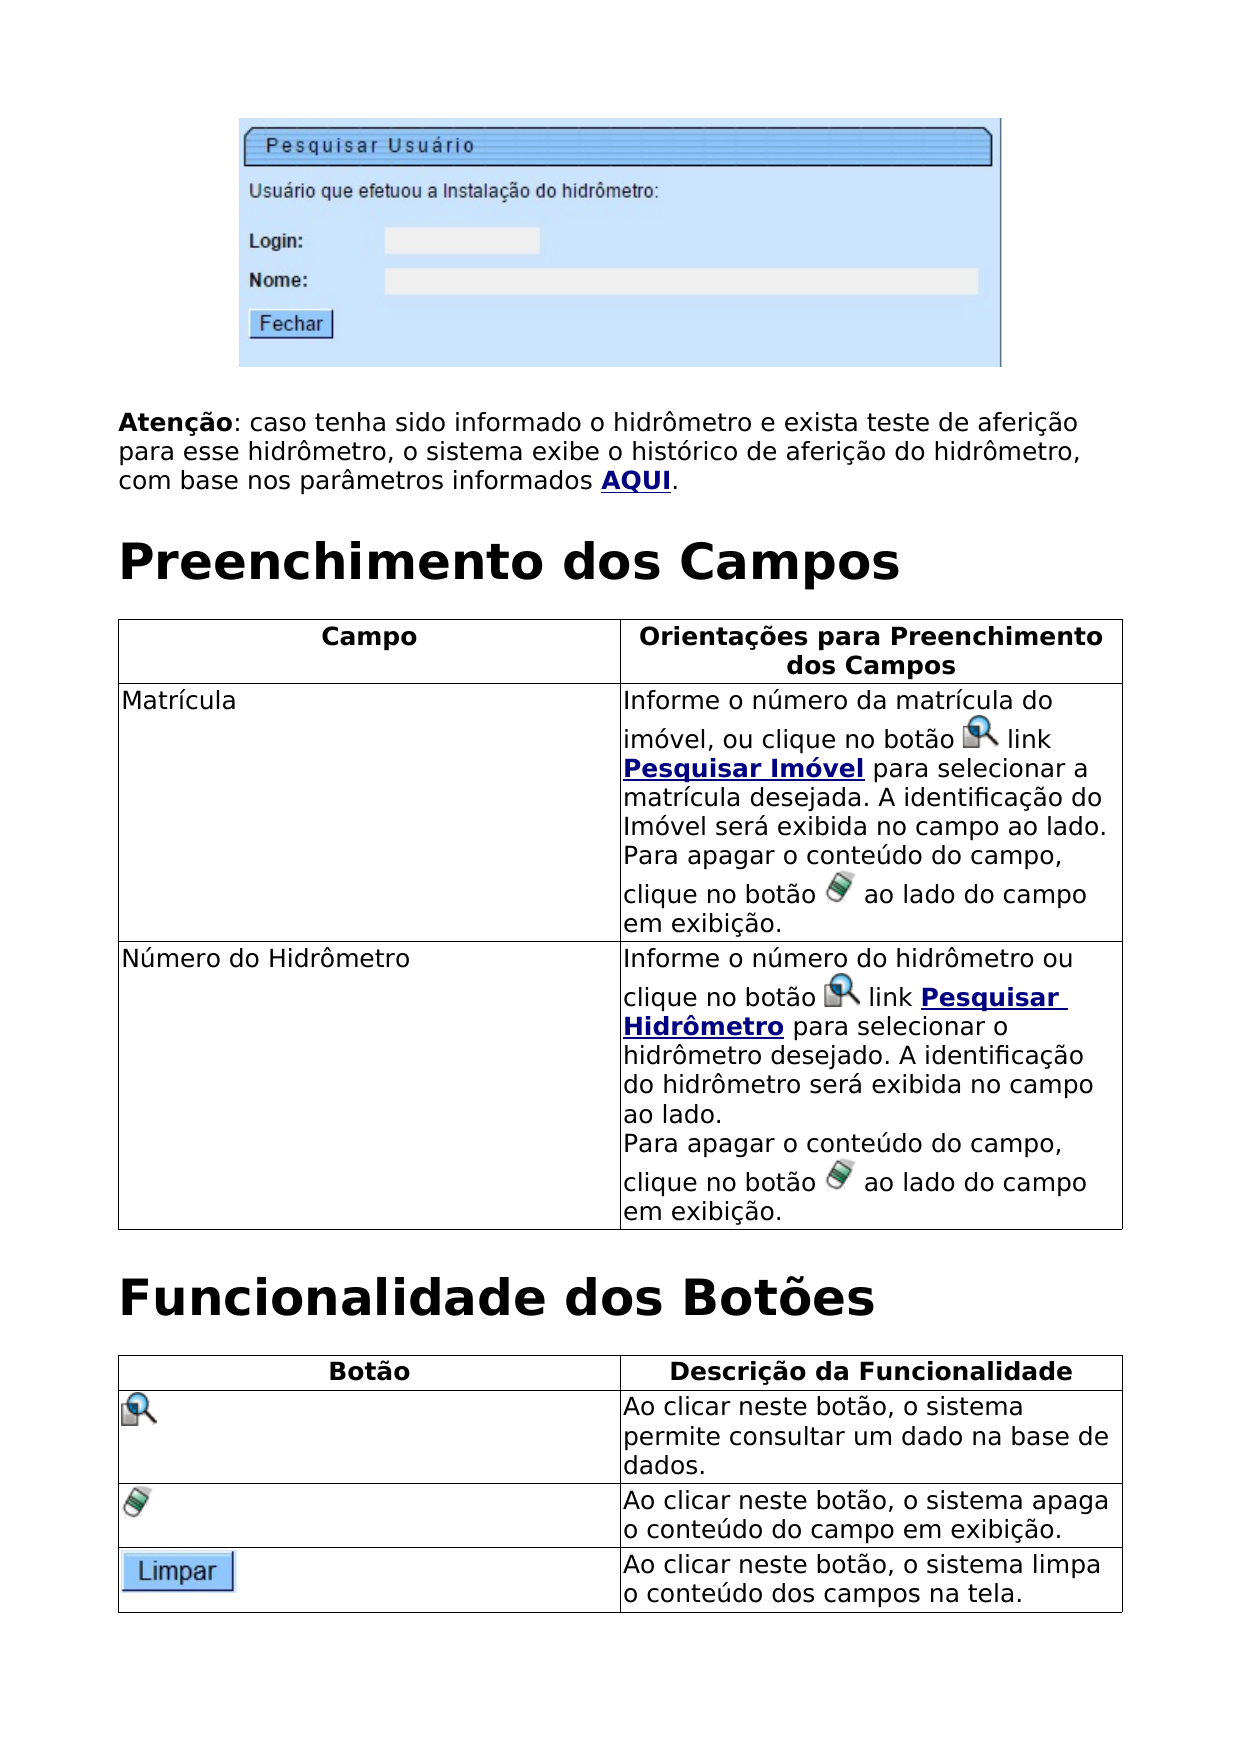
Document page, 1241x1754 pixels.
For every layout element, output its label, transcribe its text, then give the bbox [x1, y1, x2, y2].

table_cell Informe o número da matrícula do imóvel, ou clique no botão link Pesquisar Imóvel para selecionar a matrícula desejada. A identificação do Imóvel será exibida no campo ao lado. Para apagar o conteúdo do campo, clique no botão ao lado do campo em exibição. [621, 684, 1122, 941]
picture [121, 1550, 237, 1593]
table_cell [119, 1484, 620, 1547]
table_header Descrição da Funcionalidade [621, 1356, 1122, 1389]
picture [824, 973, 861, 1007]
picture [121, 1392, 157, 1426]
picture [824, 1158, 856, 1191]
picture [121, 1486, 153, 1519]
table_cell Ao clicar neste botão, o sistema permite consultar um dado na base de dados. [621, 1391, 1122, 1483]
subtitle Preenchimento dos Campos [118, 533, 1122, 591]
table_cell [119, 1391, 620, 1483]
subtitle Funcionalidade dos Botões [118, 1269, 1122, 1327]
table_cell Matrícula [119, 684, 620, 941]
table_cell [119, 1548, 620, 1612]
table_cell Ao clicar neste botão, o sistema limpa o conteúdo dos campos na tela. [621, 1548, 1122, 1612]
table_header Orientações para Preenchimento dos Campos [621, 620, 1122, 683]
picture [962, 715, 999, 748]
table_header Botão [119, 1356, 620, 1389]
table_cell Ao clicar neste botão, o sistema apaga o conteúdo do campo em exibição. [621, 1484, 1122, 1547]
picture [238, 118, 1002, 367]
table_cell Número do Hidrômetro [119, 942, 620, 1229]
table_header Campo [119, 620, 620, 683]
table_cell Informe o número do hidrômetro ou clique no botão link Pesquisar Hidrômetro para selecionar o hidrômetro desejado. A identificação do hidrômetro será exibida no campo ao lado. Para apagar o conteúdo do campo, clique no botão ao lado do campo em exibição. [621, 942, 1122, 1229]
text Atenção: caso tenha sido informado o hidrômetro e exista teste de aferição para esse hidrômetro, o sistema exibe o histórico de aferição do hidrômetro, com base nos parâmetros informados AQUI. [118, 408, 1122, 496]
picture [824, 870, 856, 904]
